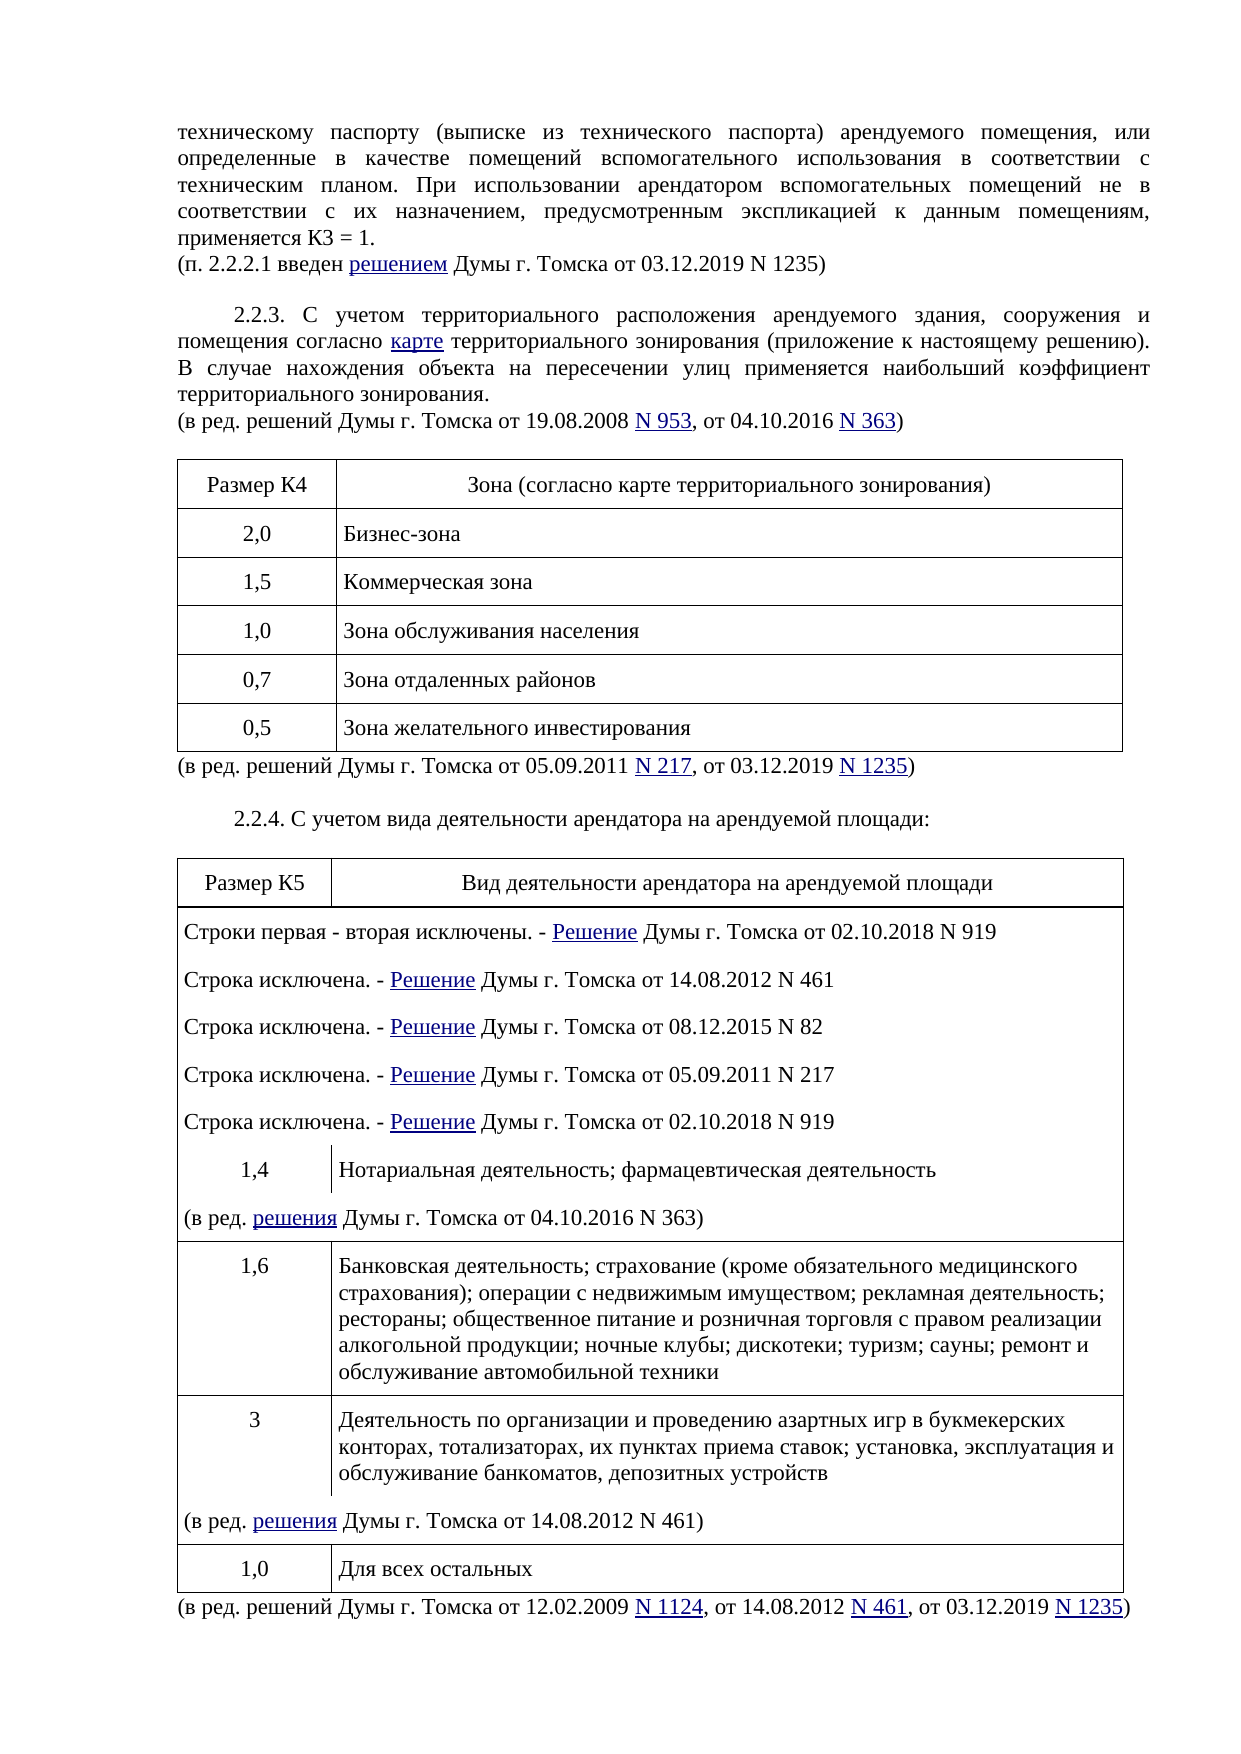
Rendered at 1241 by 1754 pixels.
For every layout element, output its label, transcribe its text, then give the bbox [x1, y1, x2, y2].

text (в ред. решений Думы г. Томска от 12.02.2009 N 1124, от 14.08.2012 N 461, от 03.12.2019 N 1235) [177, 1593, 1152, 1620]
table_cell 1,0 [178, 606, 336, 654]
table_cell (в ред. решения Думы г. Томска от 04.10.2016 N 363) [178, 1193, 1123, 1241]
text (в ред. решений Думы г. Томска от 19.08.2008 N 953, от 04.10.2016 N 363) [177, 407, 1152, 433]
table_cell Зона желательного инвестирования [337, 704, 1122, 751]
table_cell Зона обслуживания населения [337, 606, 1122, 654]
text (в ред. решений Думы г. Томска от 05.09.2011 N 217, от 03.12.2019 N 1235) [177, 752, 1152, 779]
table_cell Деятельность по организации и проведению азартных игр в букмекерских конторах, тотализаторах, их пунктах приема ставок; установка, эксплуатация и обслуживание банкоматов, депозитных устройств [332, 1396, 1123, 1496]
table_cell 2,0 [178, 509, 336, 557]
table_cell 0,5 [178, 704, 336, 751]
text 2.2.3. С учетом территориального расположения арендуемого здания, сооружения и помещения согласно карте территориального зонирования (приложение к настоящему решению). В случае нахождения объекта на пересечении улиц применяется наибольший коэффициент территориального зонирования. [177, 301, 1152, 407]
text 2.2.4. С учетом вида деятельности арендатора на арендуемой площади: [177, 805, 1152, 831]
table_cell Банковская деятельность; страхование (кроме обязательного медицинского страхования); операции с недвижимым имуществом; рекламная деятельность; рестораны; общественное питание и розничная торговля с правом реализации алкогольной продукции; ночные клубы; дискотеки; туризм; сауны; ремонт и обслуживание автомобильной техники [332, 1242, 1123, 1395]
table_cell Для всех остальных [332, 1545, 1123, 1592]
table_cell 1,6 [178, 1242, 331, 1395]
table_cell Строка исключена. - Решение Думы г. Томска от 14.08.2012 N 461 [178, 955, 1123, 1003]
table_cell Нотариальная деятельность; фармацевтическая деятельность [332, 1145, 1123, 1193]
table_cell 1,4 [178, 1145, 331, 1193]
table_cell Зона отдаленных районов [337, 655, 1122, 703]
table_cell Строки первая - вторая исключены. - Решение Думы г. Томска от 02.10.2018 N 919 [178, 908, 1123, 955]
table_cell Бизнес-зона [337, 509, 1122, 557]
table_header Размер К5 [178, 859, 331, 906]
table_cell Коммерческая зона [337, 558, 1122, 605]
text техническому паспорту (выписке из технического паспорта) арендуемого помещения, или определенные в качестве помещений вспомогательного использования в соответствии с техническим планом. При использовании арендатором вспомогательных помещений не в соответствии с их назначением, предусмотренным экспликацией к данным помещениям, применяется К3 = 1. [177, 118, 1152, 250]
table_cell 3 [178, 1396, 331, 1496]
table_header Вид деятельности арендатора на арендуемой площади [332, 859, 1123, 906]
table_cell (в ред. решения Думы г. Томска от 14.08.2012 N 461) [178, 1496, 1123, 1544]
text (п. 2.2.2.1 введен решением Думы г. Томска от 03.12.2019 N 1235) [177, 250, 1152, 276]
table_cell 1,0 [178, 1545, 331, 1592]
table_cell Строка исключена. - Решение Думы г. Томска от 08.12.2015 N 82 [178, 1003, 1123, 1050]
table_header Размер К4 [178, 460, 336, 508]
table_cell 1,5 [178, 558, 336, 605]
table_header Зона (согласно карте территориального зонирования) [337, 460, 1122, 508]
table_cell Строка исключена. - Решение Думы г. Томска от 05.09.2011 N 217 [178, 1050, 1123, 1098]
table_cell Строка исключена. - Решение Думы г. Томска от 02.10.2018 N 919 [178, 1098, 1123, 1145]
table_cell 0,7 [178, 655, 336, 703]
